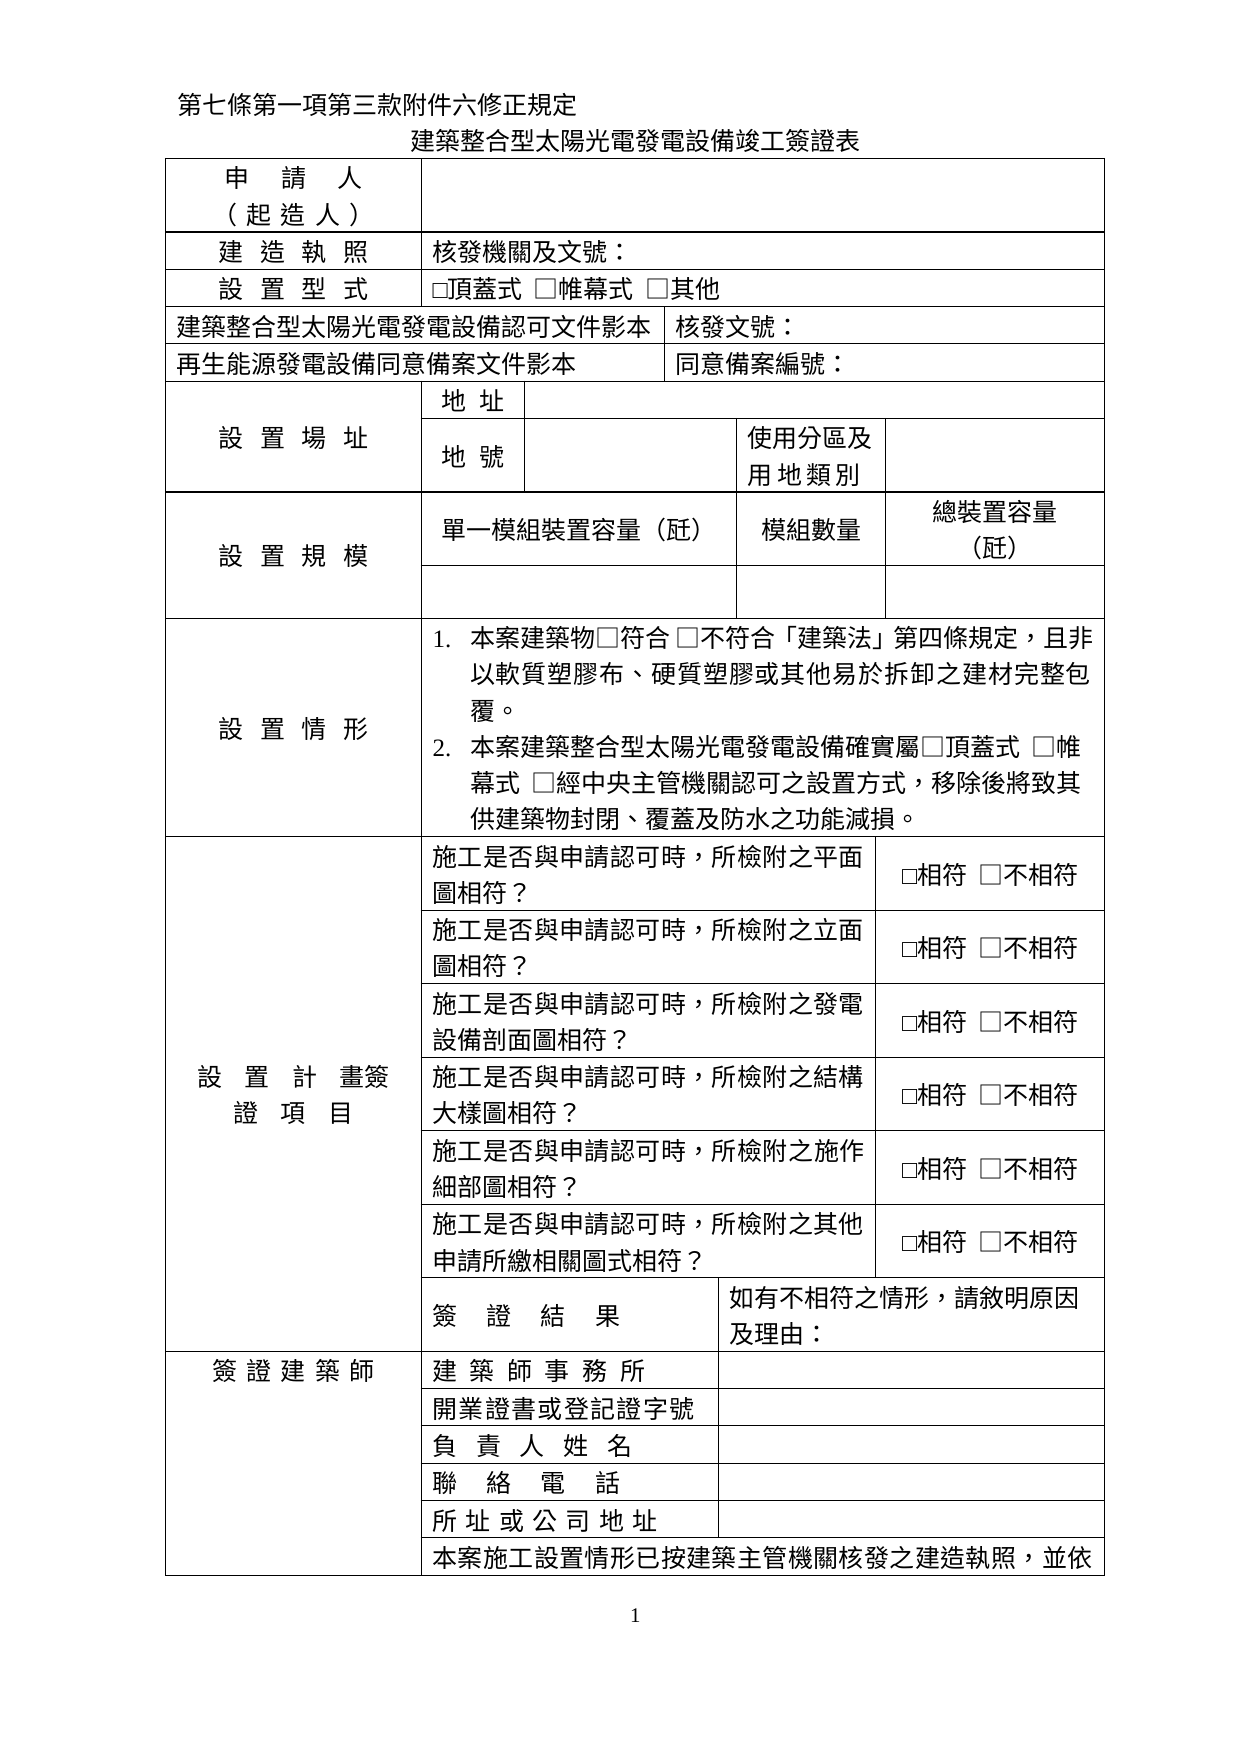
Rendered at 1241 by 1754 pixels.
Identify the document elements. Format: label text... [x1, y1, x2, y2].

table_cell □相符 □不相符 [876, 837, 1104, 909]
table_cell 本案建築物□符合 □不符合「建築法」第四條規定，且非以軟質塑膠布、硬質塑膠或其他易於拆卸之建材完整包覆。 本案建築整合型太陽光電發電設備確實屬□頂蓋式 □帷幕式 □經中央主管機關認可之設置方式，移除後將致其供建築物封閉、覆蓋及防水之功能減損。 [422, 619, 1104, 836]
table_cell 使用分區及用地類別 [737, 419, 885, 491]
text 建築整合型太陽光電發電設備竣工簽證表 [177, 122, 1092, 158]
table_cell 本案施工設置情形已按建築主管機關核發之建造執照，並依 [422, 1538, 1104, 1574]
table_cell 聯絡電話 [422, 1464, 718, 1500]
table_cell 模組數量 [737, 493, 885, 565]
table_cell [737, 566, 885, 617]
table_cell [886, 419, 1104, 491]
table_cell 核發文號： [665, 307, 1104, 343]
table_cell 地號 [422, 419, 524, 491]
table_cell 簽證建築師 [166, 1352, 421, 1574]
table_header 申請人 （起造人） [166, 159, 421, 231]
table_cell 核發機關及文號： [422, 233, 1104, 269]
table_cell 總裝置容量（瓩） [886, 493, 1104, 565]
table_cell 單一模組裝置容量（瓩） [422, 493, 736, 565]
table_cell 設置計畫簽證項目 [166, 837, 421, 1351]
table_cell 施工是否與申請認可時，所檢附之施作細部圖相符？ [422, 1131, 875, 1204]
table_cell [719, 1389, 1104, 1425]
table_cell 設置型式 [166, 270, 421, 306]
table_cell □相符 □不相符 [876, 1131, 1104, 1204]
table_cell 設置場址 [166, 382, 421, 491]
table_cell [719, 1464, 1104, 1500]
table_cell 施工是否與申請認可時，所檢附之結構大樣圖相符？ [422, 1058, 875, 1130]
table_cell □相符 □不相符 [876, 1058, 1104, 1130]
table_header [422, 159, 1104, 231]
table_cell 地址 [422, 382, 524, 418]
table_cell [525, 419, 736, 491]
table_cell [719, 1426, 1104, 1463]
table_cell 簽證結果 [422, 1278, 718, 1351]
table_cell [719, 1352, 1104, 1388]
table_cell 建築整合型太陽光電發電設備認可文件影本 [166, 307, 664, 343]
table_cell [422, 566, 736, 617]
table_cell □相符 □不相符 [876, 984, 1104, 1057]
table_cell 如有不相符之情形，請敘明原因及理由： [719, 1278, 1104, 1351]
table_cell 施工是否與申請認可時，所檢附之其他申請所繳相關圖式相符？ [422, 1205, 875, 1277]
table_cell 設置情形 [166, 619, 421, 836]
table_cell 建築師事務所 [422, 1352, 718, 1388]
table_cell 建造執照 [166, 233, 421, 269]
table_cell 再生能源發電設備同意備案文件影本 [166, 344, 664, 381]
table_cell 開業證書或登記證字號 [422, 1389, 718, 1425]
table_cell □相符 □不相符 [876, 911, 1104, 983]
table_cell □相符 □不相符 [876, 1205, 1104, 1277]
table_cell [525, 382, 1104, 418]
table_cell 施工是否與申請認可時，所檢附之發電設備剖面圖相符？ [422, 984, 875, 1057]
table_cell □頂蓋式 □帷幕式 □其他 [422, 270, 1104, 306]
text 第七條第一項第三款附件六修正規定 [177, 85, 1092, 122]
table_cell 同意備案編號： [665, 344, 1104, 381]
table_cell 施工是否與申請認可時，所檢附之立面圖相符？ [422, 911, 875, 983]
table_cell 所址或公司地址 [422, 1501, 718, 1537]
table_cell [886, 566, 1104, 617]
table_cell [719, 1501, 1104, 1537]
table_cell 負責人姓名 [422, 1426, 718, 1463]
table_cell 設置規模 [166, 493, 421, 617]
table_cell 施工是否與申請認可時，所檢附之平面圖相符？ [422, 837, 875, 909]
